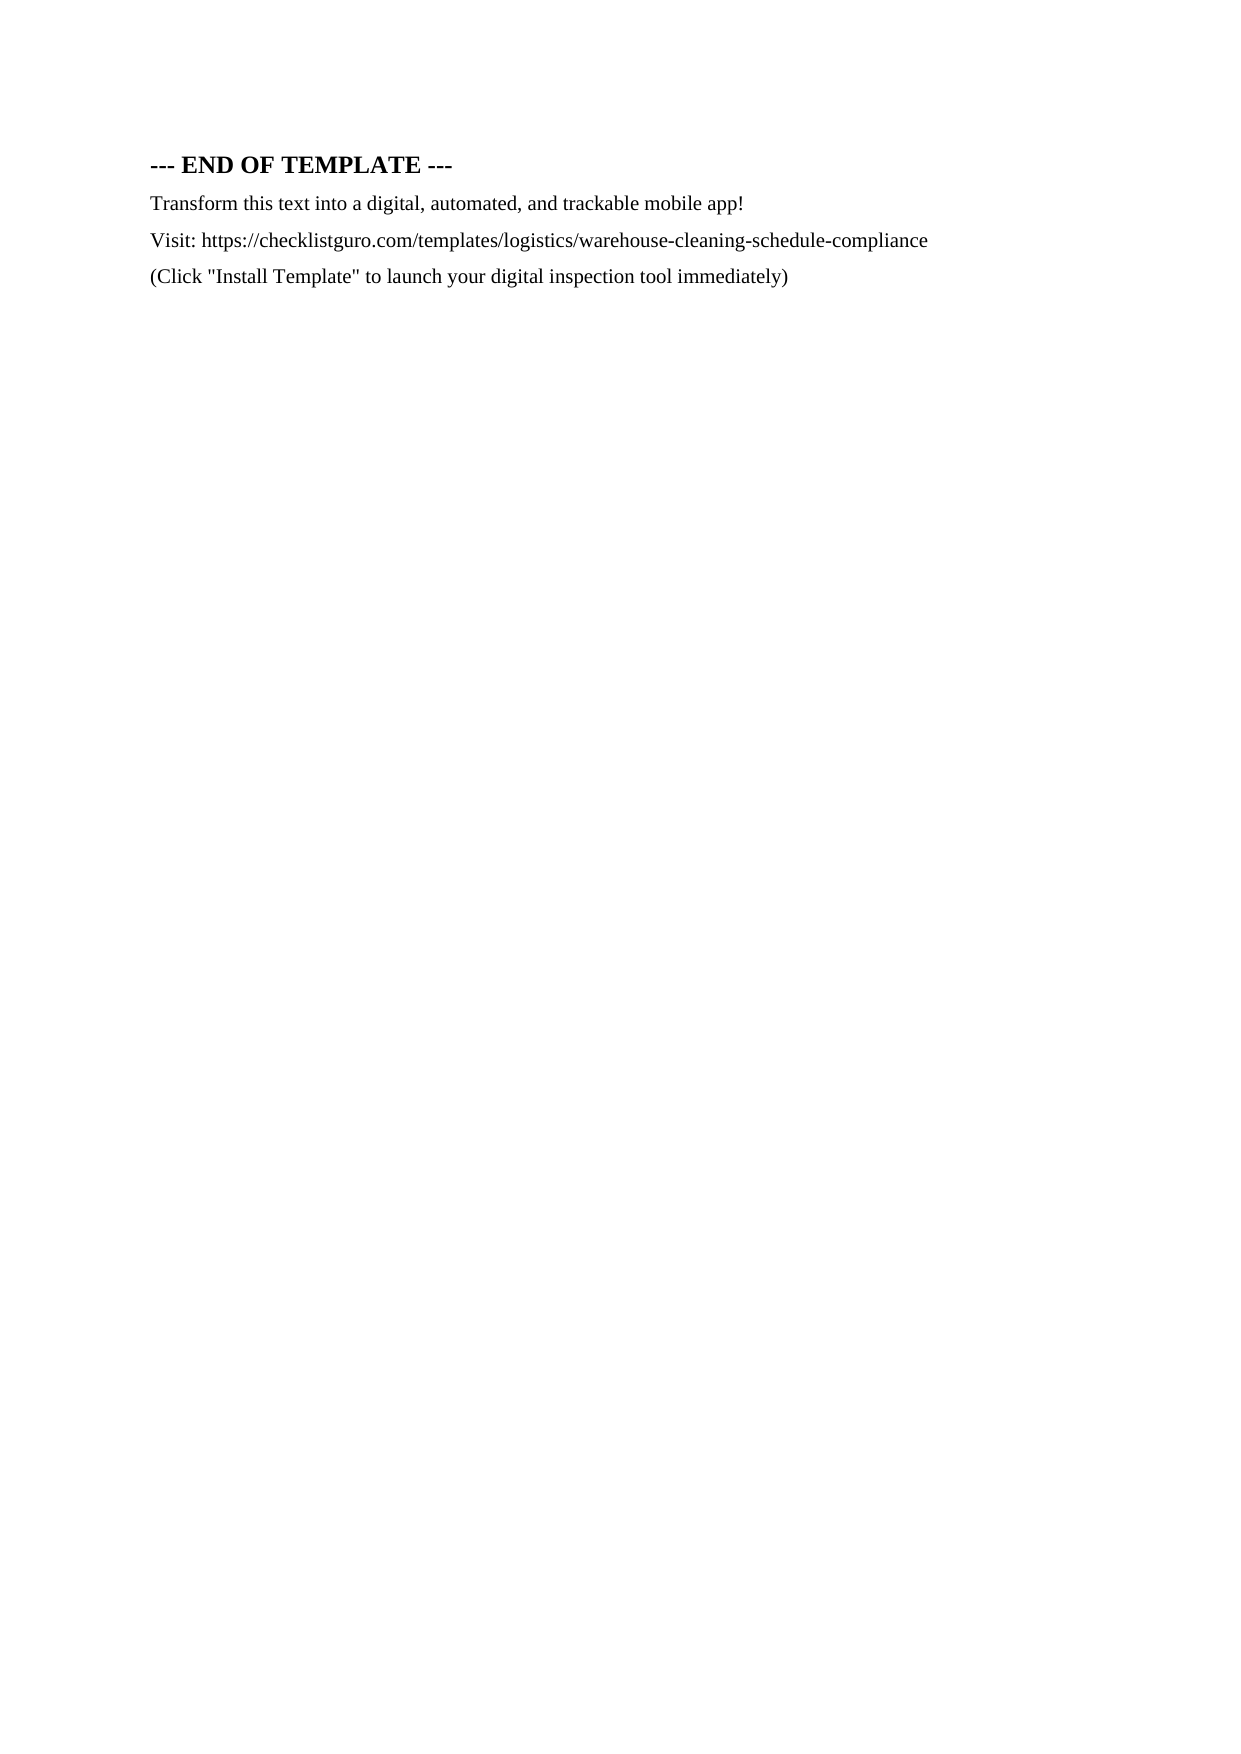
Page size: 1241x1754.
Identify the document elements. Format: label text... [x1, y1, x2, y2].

text Visit: https://checklistguro.com/templates/logistics/warehouse-cleaning-schedule-compliance [150, 228, 1090, 252]
text Transform this text into a digital, automated, and trackable mobile app! [150, 191, 1090, 215]
text (Click "Install Template" to launch your digital inspection tool immediately) [150, 264, 1090, 288]
text --- END OF TEMPLATE --- [150, 150, 1090, 179]
